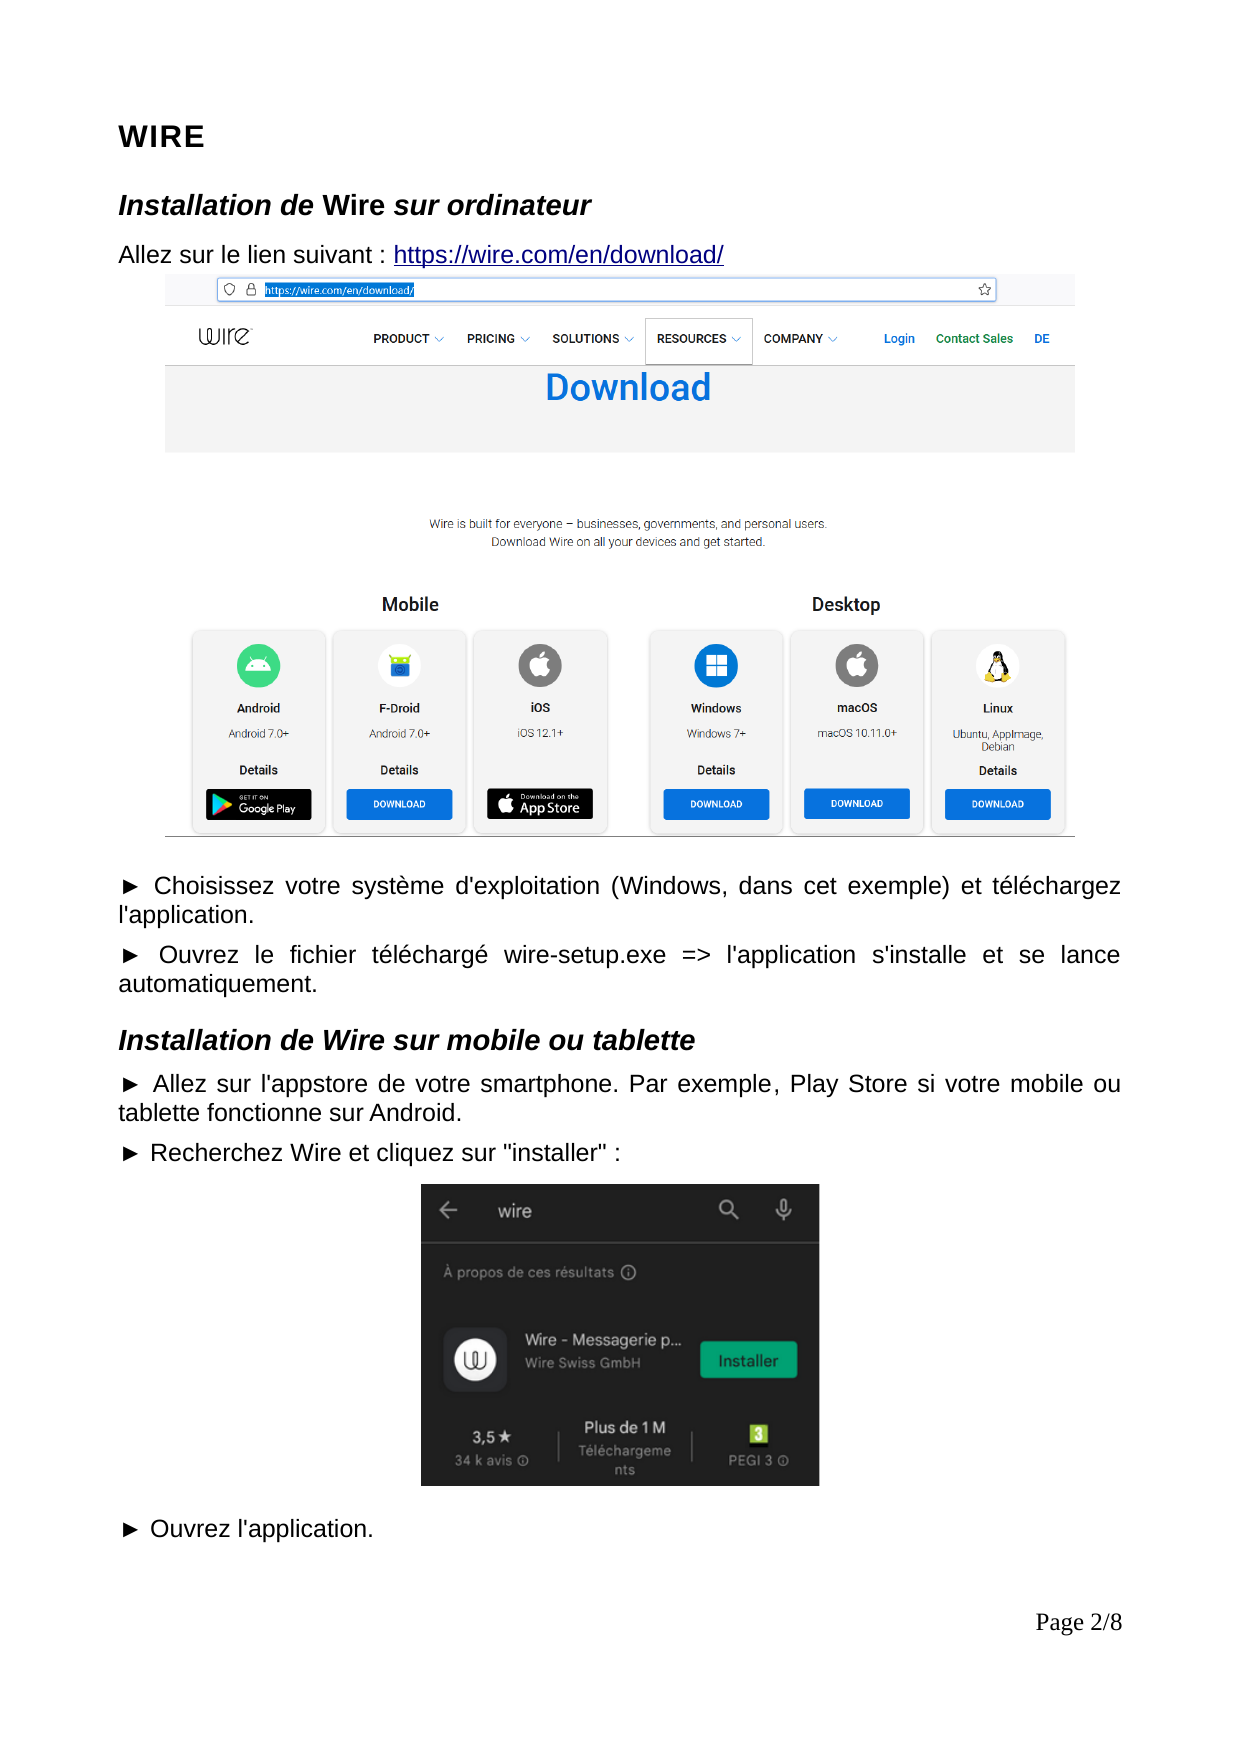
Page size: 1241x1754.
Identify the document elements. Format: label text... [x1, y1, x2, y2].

text ► Allez sur l'appstore de votre smartphone. Par exemple, Play Store si votre mobile ou tablette fonctionne sur Android. [118, 1069, 1122, 1126]
text ► Ouvrez le fichier téléchargé wire-setup.exe => l'application s'installe et se lance automatiquement. [118, 940, 1122, 998]
subtitle WIRE [118, 118, 1122, 154]
text ► Choisissez votre système d'exploitation (Windows, dans cet exemple) et téléchargez l'application. [118, 871, 1122, 928]
picture [165, 274, 1075, 837]
text ► Ouvrez l'application. [118, 1514, 1122, 1543]
picture [421, 1184, 820, 1486]
text ► Recherchez Wire et cliquez sur "installer" : [118, 1138, 1122, 1167]
subtitle Installation de Wire sur mobile ou tablette [118, 1023, 1122, 1056]
subtitle Installation de Wire sur ordinateur [118, 188, 1122, 221]
text Allez sur le lien suivant : https://wire.com/en/download/ [118, 240, 1122, 269]
